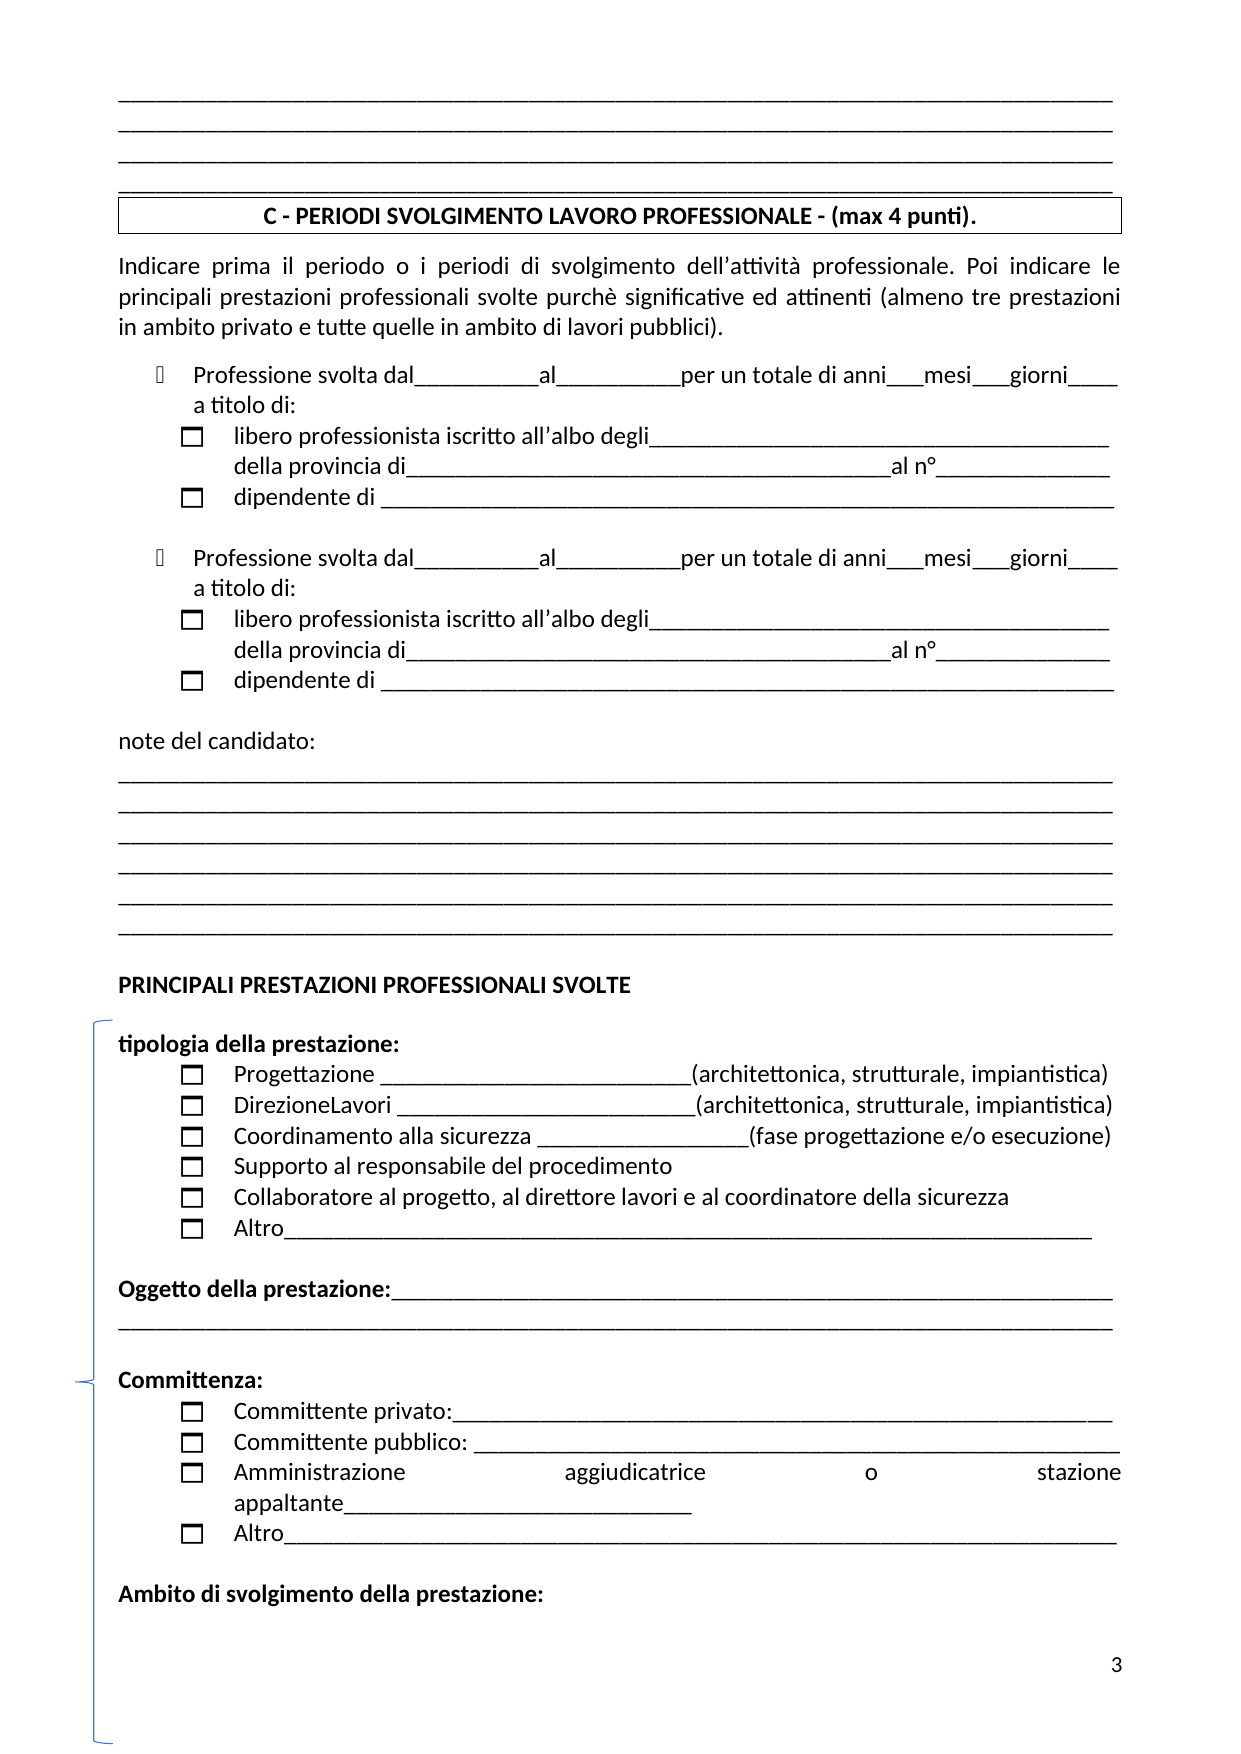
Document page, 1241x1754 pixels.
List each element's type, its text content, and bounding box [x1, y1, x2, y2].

list Supporto al responsabile del procedimento [177, 1151, 1122, 1181]
list Coordinamento alla sicurezza _________________(fase progettazione e/o esecuzione) [177, 1120, 1122, 1151]
text Indicare prima il periodo o i periodi di svolgimento dell’attività professionale. Poi indicare le principali prestazioni professionali svolte purchè significative ed attinenti (almeno tre prestazioni in ambito privato e tutte quelle in ambito di lavori pubblici). [118, 251, 1122, 342]
text ________________________________________________________________________________ [118, 1303, 1122, 1334]
text a titolo di: [193, 573, 1122, 603]
list dipendente di ___________________________________________________________ [177, 664, 1122, 695]
list Progettazione _________________________(architettonica, strutturale, impiantistica) [177, 1059, 1122, 1089]
text note del candidato: ________________________________________________________________________________________________________________________________________________________________________________________________________________________________________________________________________________________________________________________________________________________________________________________________________________________________________________________________________________________________ [118, 725, 1122, 939]
list libero professionista iscritto all’albo degli_____________________________________ della provincia di_______________________________________al n°______________ [177, 420, 1122, 481]
list DirezioneLavori ________________________(architettonica, strutturale, impiantistica) [177, 1089, 1122, 1120]
list Committente pubblico: ____________________________________________________ [177, 1426, 1122, 1456]
text Ambito di svolgimento della prestazione: [118, 1578, 1122, 1609]
list Professione svolta dal__________al__________per un totale di anni___mesi­­___giorni____ [156, 542, 1122, 573]
text tipologia della prestazione: [118, 1028, 1122, 1059]
list Collaboratore al progetto, al direttore lavori e al coordinatore della sicurezza [177, 1181, 1122, 1212]
text a titolo di: [193, 389, 1122, 420]
text PRINCIPALI PRESTAZIONI PROFESSIONALI SVOLTE [118, 969, 1122, 1000]
text Committenza: [118, 1364, 1122, 1395]
text C - PERIODI SVOLGIMENTO LAVORO PROFESSIONALE - (max 4 punti). [119, 198, 1121, 233]
list Altro_________________________________________________________________ [177, 1212, 1122, 1242]
list dipendente di ___________________________________________________________ [177, 481, 1122, 512]
text Oggetto della prestazione:__________________________________________________________ [118, 1273, 1122, 1303]
text ________________________________________________________________________________________________________________________________________________________________________________________________________________________________________________________________________________________________________________________________ [118, 75, 1122, 197]
list Professione svolta dal__________al__________per un totale di anni___mesi­­___giorni____ [156, 359, 1122, 389]
list Committente privato:_____________________________________________________ [177, 1395, 1122, 1426]
list libero professionista iscritto all’albo degli_____________________________________ della provincia di_______________________________________al n°______________ [177, 603, 1122, 664]
list Amministrazione aggiudicatrice o stazione appaltante____________________________ [177, 1456, 1122, 1517]
list Altro___________________________________________________________________ [177, 1517, 1122, 1548]
